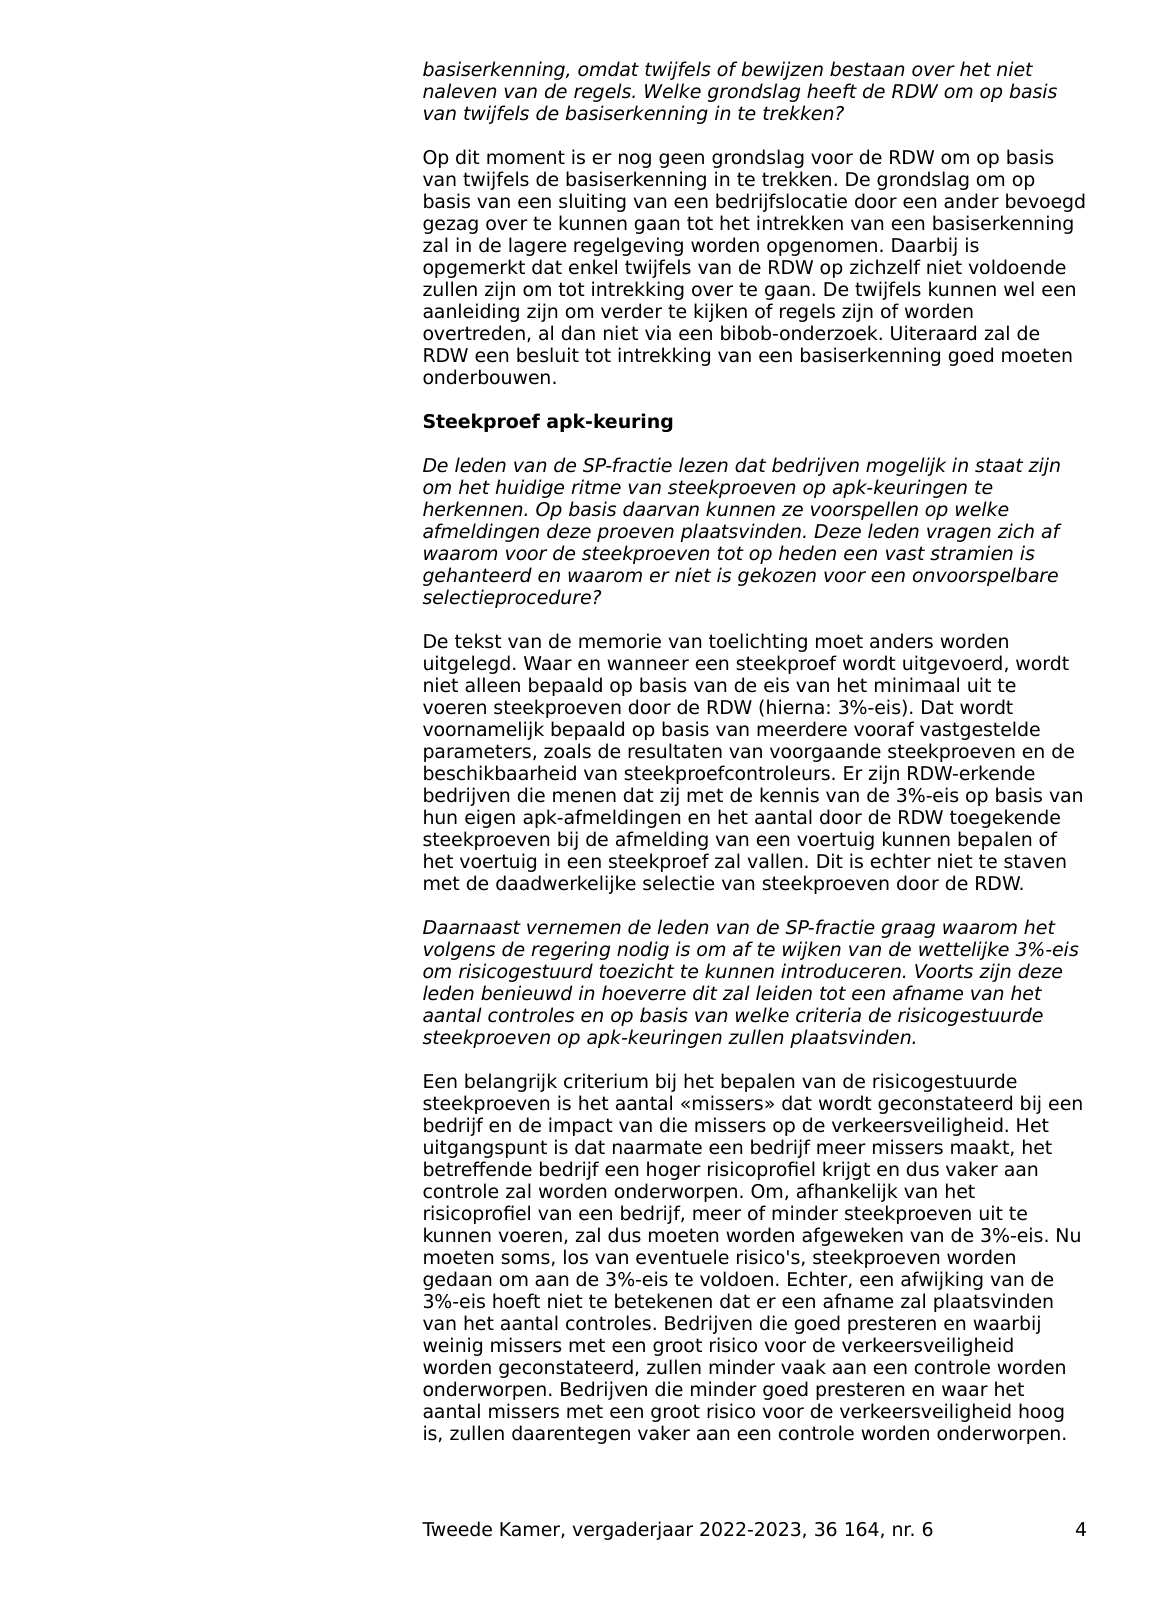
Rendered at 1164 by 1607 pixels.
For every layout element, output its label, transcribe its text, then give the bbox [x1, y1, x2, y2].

text Op dit moment is er nog geen grondslag voor de RDW om op basis van twijfels de basiserkenning in te trekken. De grondslag om op basis van een sluiting van een bedrijfslocatie door een ander bevoegd gezag over te kunnen gaan tot het intrekken van een basiserkenning zal in de lagere regelgeving worden opgenomen. Daarbij is opgemerkt dat enkel twijfels van de RDW op zichzelf niet voldoende zullen zijn om tot intrekking over te gaan. De twijfels kunnen wel een aanleiding zijn om verder te kijken of regels zijn of worden overtreden, al dan niet via een bibob-onderzoek. Uiteraard zal de RDW een besluit tot intrekking van een basiserkenning goed moeten onderbouwen. [422, 147, 1087, 389]
text basiserkenning, omdat twijfels of bewijzen bestaan over het niet naleven van de regels. Welke grondslag heeft de RDW om op basis van twijfels de basiserkenning in te trekken? [422, 59, 1087, 125]
text De leden van de SP-fractie lezen dat bedrijven mogelijk in staat zijn om het huidige ritme van steekproeven op apk-keuringen te herkennen. Op basis daarvan kunnen ze voorspellen op welke afmeldingen deze proeven plaatsvinden. Deze leden vragen zich af waarom voor de steekproeven tot op heden een vast stramien is gehanteerd en waarom er niet is gekozen voor een onvoorspelbare selectieprocedure? [422, 455, 1087, 609]
text De tekst van de memorie van toelichting moet anders worden uitgelegd. Waar en wanneer een steekproef wordt uitgevoerd, wordt niet alleen bepaald op basis van de eis van het minimaal uit te voeren steekproeven door de RDW (hierna: 3%-eis). Dat wordt voornamelijk bepaald op basis van meerdere vooraf vastgestelde parameters, zoals de resultaten van voorgaande steekproeven en de beschikbaarheid van steekproefcontroleurs. Er zijn RDW-erkende bedrijven die menen dat zij met de kennis van de 3%-eis op basis van hun eigen apk-afmeldingen en het aantal door de RDW toegekende steekproeven bij de afmelding van een voertuig kunnen bepalen of het voertuig in een steekproef zal vallen. Dit is echter niet te staven met de daadwerkelijke selectie van steekproeven door de RDW. [422, 631, 1087, 895]
text Een belangrijk criterium bij het bepalen van de risicogestuurde steekproeven is het aantal «missers» dat wordt geconstateerd bij een bedrijf en de impact van die missers op de verkeersveiligheid. Het uitgangspunt is dat naarmate een bedrijf meer missers maakt, het betreffende bedrijf een hoger risicoprofiel krijgt en dus vaker aan controle zal worden onderworpen. Om, afhankelijk van het risicoprofiel van een bedrijf, meer of minder steekproeven uit te kunnen voeren, zal dus moeten worden afgeweken van de 3%-eis. Nu moeten soms, los van eventuele risico's, steekproeven worden gedaan om aan de 3%-eis te voldoen. Echter, een afwijking van de 3%-eis hoeft niet te betekenen dat er een afname zal plaatsvinden van het aantal controles. Bedrijven die goed presteren en waarbij weinig missers met een groot risico voor de verkeersveiligheid worden geconstateerd, zullen minder vaak aan een controle worden onderworpen. Bedrijven die minder goed presteren en waar het aantal missers met een groot risico voor de verkeersveiligheid hoog is, zullen daarentegen vaker aan een controle worden onderworpen. [422, 1071, 1087, 1445]
subtitle Steekproef apk-keuring [422, 411, 1087, 433]
text Daarnaast vernemen de leden van de SP-fractie graag waarom het volgens de regering nodig is om af te wijken van de wettelijke 3%-eis om risicogestuurd toezicht te kunnen introduceren. Voorts zijn deze leden benieuwd in hoeverre dit zal leiden tot een afname van het aantal controles en op basis van welke criteria de risicogestuurde steekproeven op apk-keuringen zullen plaatsvinden. [422, 917, 1087, 1049]
